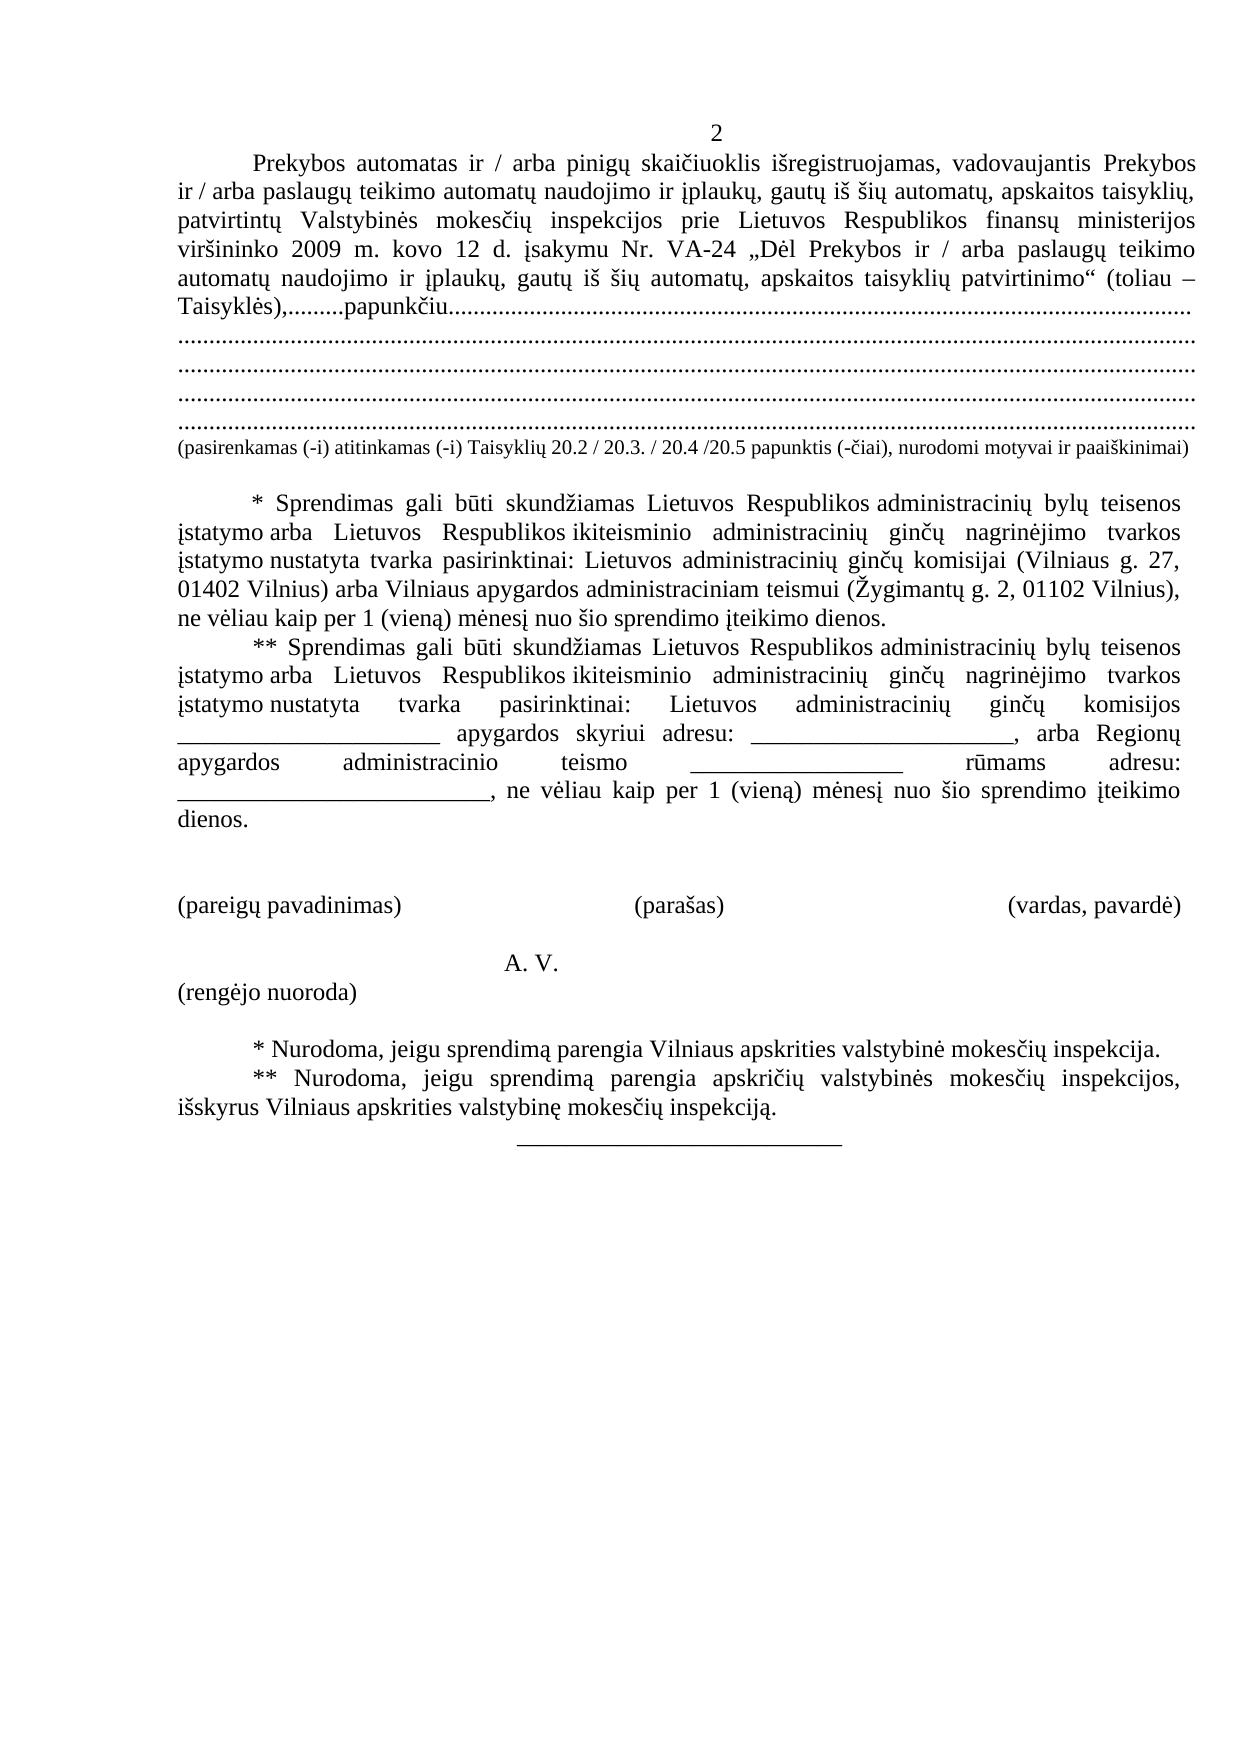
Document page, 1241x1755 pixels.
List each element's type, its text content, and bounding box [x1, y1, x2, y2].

text ** Nurodoma, jeigu sprendimą parengia apskričių valstybinės mokesčių inspekcijos, išskyrus Vilniaus apskrities valstybinę mokesčių inspekciją. [177, 1063, 1181, 1120]
text * Sprendimas gali būti skundžiamas Lietuvos Respublikos administracinių bylų teisenos įstatymo arba Lietuvos Respublikos ikiteisminio administracinių ginčų nagrinėjimo tvarkos įstatymo nustatyta tvarka pasirinktinai: Lietuvos administracinių ginčų komisijai (Vilniaus g. 27, 01402 Vilnius) arba Vilniaus apygardos administraciniam teismui (Žygimantų g. 2, 01102 Vilnius), ne vėliau kaip per 1 (vieną) mėnesį nuo šio sprendimo įteikimo dienos. [177, 488, 1181, 632]
text * Nurodoma, jeigu sprendimą parengia Vilniaus apskrities valstybinė mokesčių inspekcija. [177, 1034, 1181, 1063]
text (pasirenkamas (-i) atitinkamas (-i) Taisyklių 20.2 / 20.3. / 20.4 /20.5 papunktis (-čiai), nurodomi motyvai ir paaiškinimai) [177, 435, 1196, 459]
text A. V. [177, 948, 1181, 977]
text (rengėjo nuoroda) [177, 977, 1181, 1005]
text __________________________ [177, 1120, 1181, 1149]
text ** Sprendimas gali būti skundžiamas Lietuvos Respublikos administracinių bylų teisenos įstatymo arba Lietuvos Respublikos ikiteisminio administracinių ginčų nagrinėjimo tvarkos įstatymo nustatyta tvarka pasirinktinai: Lietuvos administracinių ginčų komisijos _____________________ apygardos skyriui adresu: _____________________, arba Regionų apygardos administracinio teismo _________________ rūmams adresu: _________________________, ne vėliau kaip per 1 (vieną) mėnesį nuo šio sprendimo įteikimo dienos. [177, 632, 1181, 833]
text (pareigų pavadinimas) (parašas) (vardas, pavardė) [177, 890, 1181, 919]
text Prekybos automatas ir / arba pinigų skaičiuoklis išregistruojamas, vadovaujantis Prekybos ir / arba paslaugų teikimo automatų naudojimo ir įplaukų, gautų iš šių automatų, apskaitos taisyklių, patvirtintų Valstybinės mokesčių inspekcijos prie Lietuvos Respublikos finansų ministerijos viršininko 2009 m. kovo 12 d. įsakymu Nr. VA-24 „Dėl Prekybos ir / arba paslaugų teikimo automatų naudojimo ir įplaukų, gautų iš šių automatų, apskaitos taisyklių patvirtinimo“ (toliau –Taisyklės),.........papunkčiu................................................................................................................................................................................................................................................................................................................................................................................................................................................................................................................................................................................................................................................................................................................................................................................................... [177, 148, 1196, 435]
